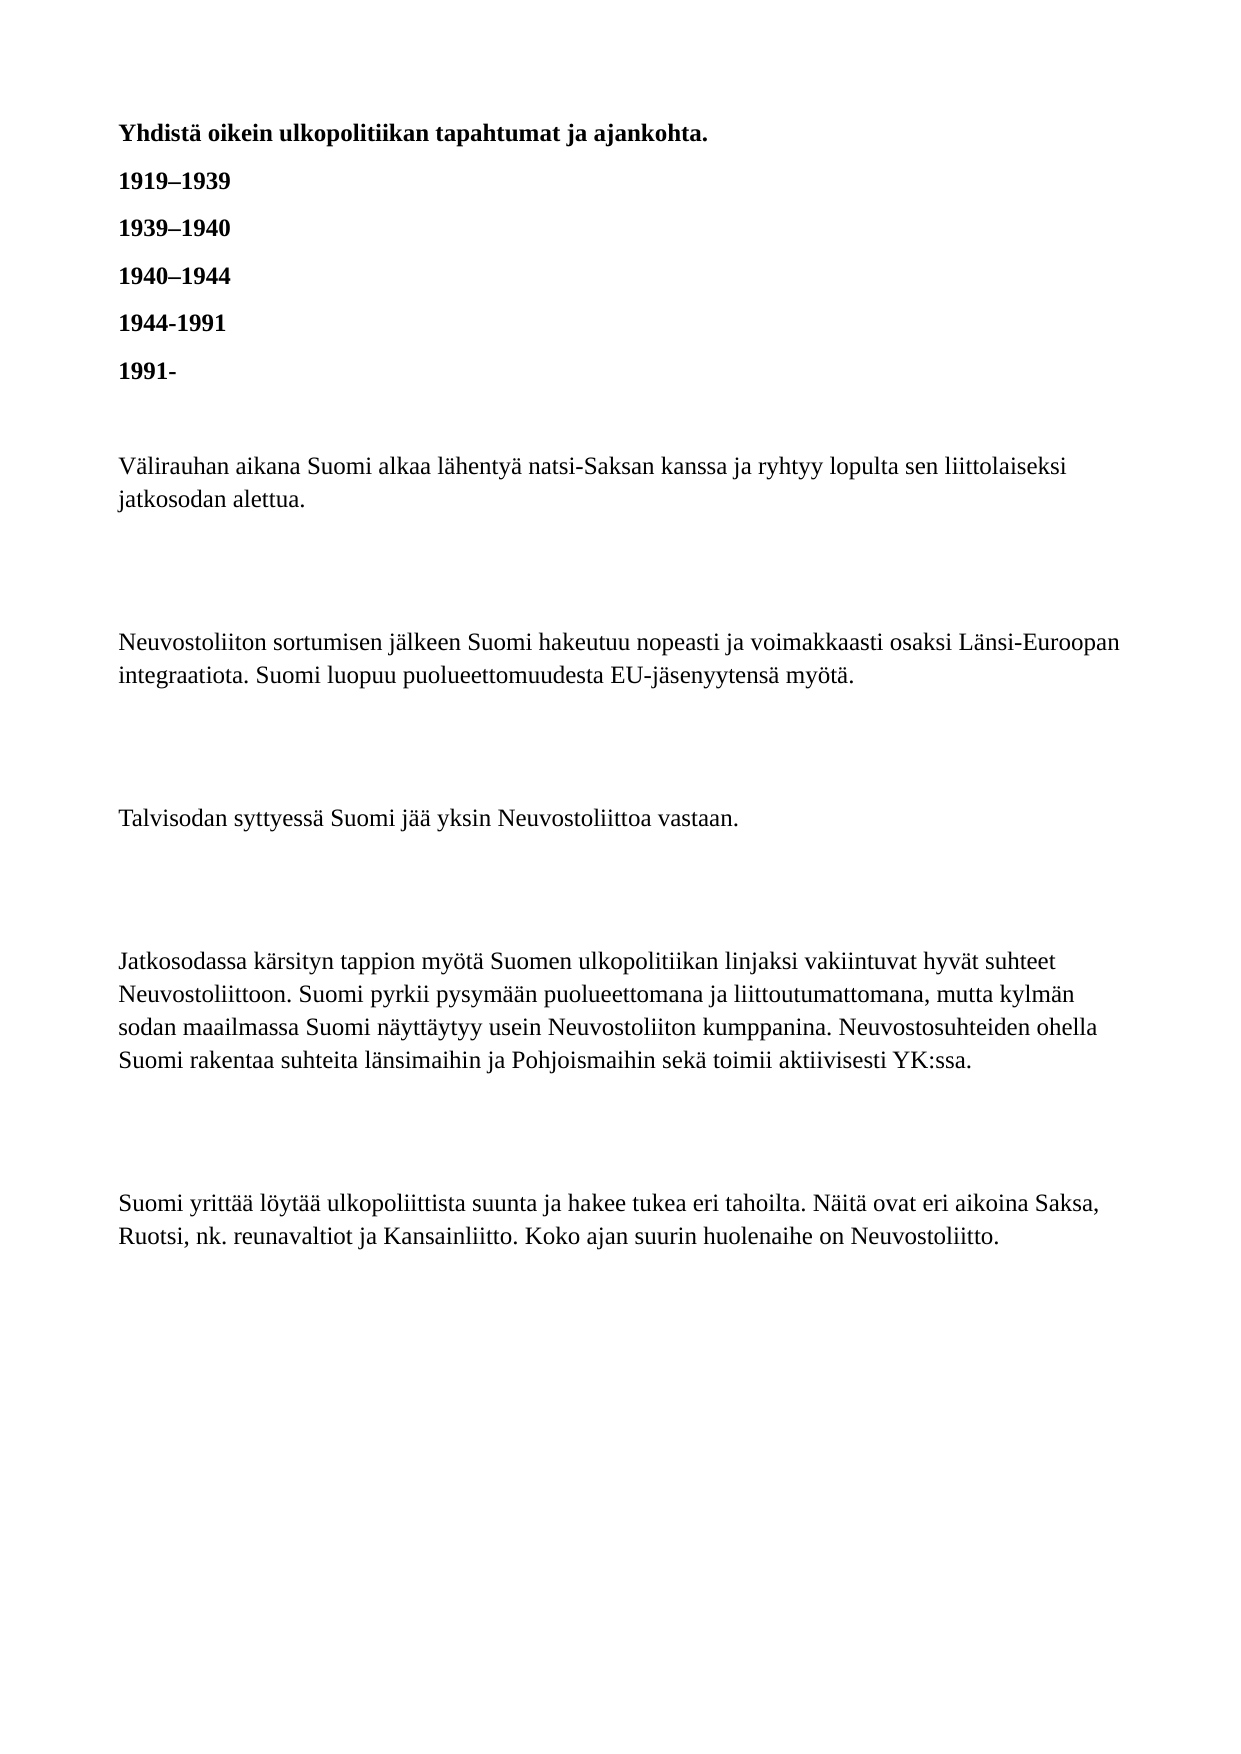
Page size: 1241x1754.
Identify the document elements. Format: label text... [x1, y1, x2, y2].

text 1940–1944 [118, 261, 1122, 290]
text 1991- [118, 356, 1122, 385]
text 1939–1940 [118, 213, 1122, 242]
text Välirauhan aikana Suomi alkaa lähentyä natsi-Saksan kanssa ja ryhtyy lopulta sen liittolaiseksi jatkosodan alettua. [118, 451, 1122, 513]
text Suomi yrittää löytää ulkopoliittista suunta ja hakee tukea eri tahoilta. Näitä ovat eri aikoina Saksa, Ruotsi, nk. reunavaltiot ja Kansainliitto. Koko ajan suurin huolenaihe on Neuvostoliitto. [118, 1188, 1122, 1249]
text 1919–1939 [118, 166, 1122, 194]
text Talvisodan syttyessä Suomi jää yksin Neuvostoliittoa vastaan. [118, 803, 1122, 832]
text 1944-1991 [118, 308, 1122, 337]
text Neuvostoliiton sortumisen jälkeen Suomi hakeutuu nopeasti ja voimakkaasti osaksi Länsi-Euroopan integraatiota. Suomi luopuu puolueettomuudesta EU-jäsenyytensä myötä. [118, 627, 1122, 689]
text Jatkosodassa kärsityn tappion myötä Suomen ulkopolitiikan linjaksi vakiintuvat hyvät suhteet Neuvostoliittoon. Suomi pyrkii pysymään puolueettomana ja liittoutumattomana, mutta kylmän sodan maailmassa Suomi näyttäytyy usein Neuvostoliiton kumppanina. Neuvostosuhteiden ohella Suomi rakentaa suhteita länsimaihin ja Pohjoismaihin sekä toimii aktiivisesti YK:ssa. [118, 946, 1122, 1074]
text Yhdistä oikein ulkopolitiikan tapahtumat ja ajankohta. [118, 118, 1122, 147]
